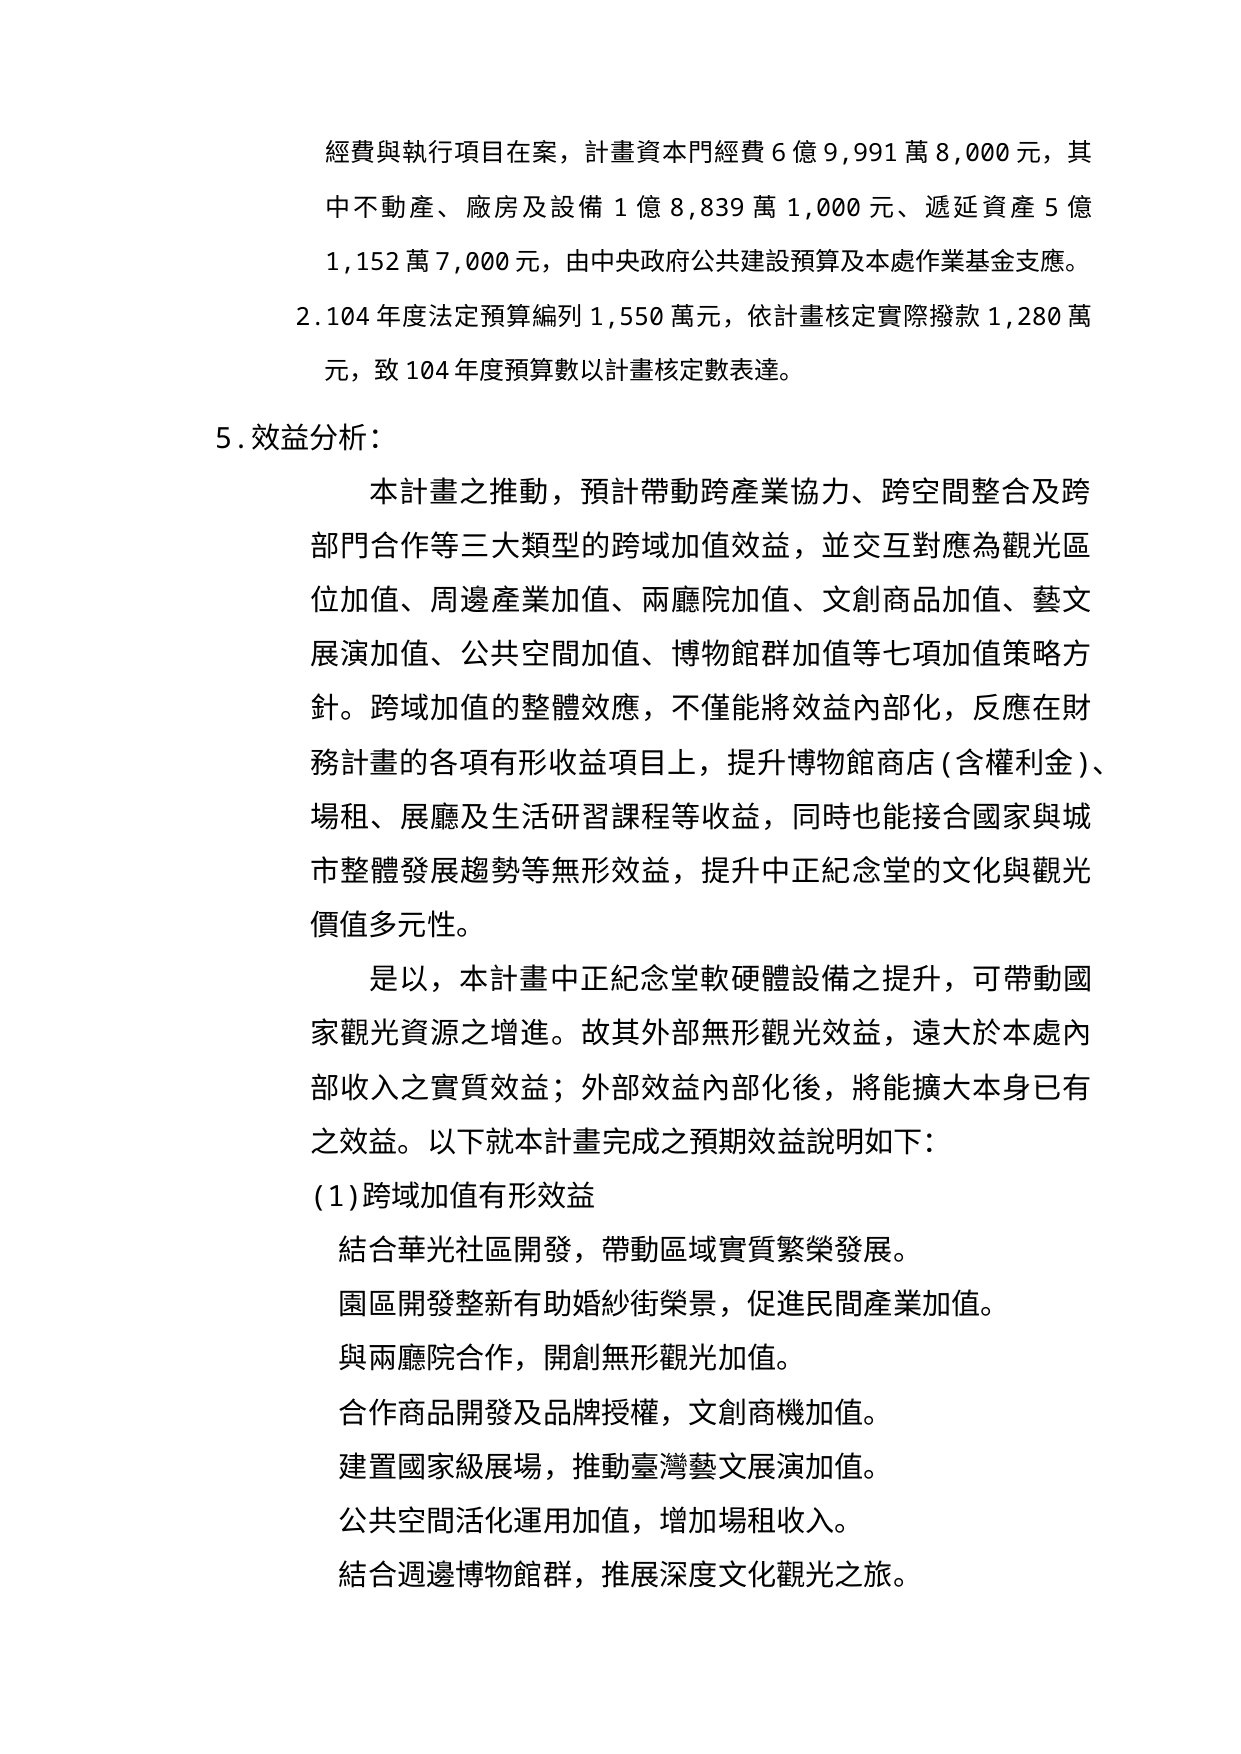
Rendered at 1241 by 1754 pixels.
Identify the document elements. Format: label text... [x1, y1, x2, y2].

list 2.104年度法定預算編列1,550萬元，依計畫核定實際撥款1,280萬元，致104年度預算數以計畫核定數表達。 [295, 296, 1093, 387]
text 公共空間活化運用加值，增加場租收入。 [148, 1488, 1093, 1542]
text 合作商品開發及品牌授權，文創商機加值。 [148, 1380, 1093, 1434]
text 是以，本計畫中正紀念堂軟硬體設備之提升，可帶動國家觀光資源之增進。故其外部無形觀光效益，遠大於本處內部收入之實質效益；外部效益內部化後，將能擴大本身已有之效益。以下就本計畫完成之預期效益說明如下： [310, 946, 1093, 1163]
text 園區開發整新有助婚紗街榮景，促進民間產業加值。 [148, 1271, 1093, 1326]
text 註：1.本計畫業奉行政院104年8月5日院臺文字第1040040951號函原則同意，106年9月4日院臺文字第1060026175號函同意修正，110年5月14日院臺文字第1100014231號函原則同意，調整相關經費與執行項目在案，計畫資本門經費6億9,991萬8,000元，其中不動產、廠房及設備1億8,839萬1,000元、遞延資產5億1,152萬7,000元，由中央政府公共建設預算及本處作業基金支應。 [251, 133, 1093, 278]
text (1)跨域加值有形效益 [148, 1163, 1093, 1217]
list 效益分析： [148, 405, 1093, 459]
text 與兩廳院合作，開創無形觀光加值。 [148, 1326, 1093, 1380]
text 建置國家級展場，推動臺灣藝文展演加值。 [148, 1434, 1093, 1488]
text 結合週邊博物館群，推展深度文化觀光之旅。 [148, 1542, 1093, 1596]
text 結合華光社區開發，帶動區域實質繁榮發展。 [148, 1217, 1093, 1271]
text 本計畫之推動，預計帶動跨產業協力、跨空間整合及跨部門合作等三大類型的跨域加值效益，並交互對應為觀光區位加值、周邊產業加值、兩廳院加值、文創商品加值、藝文展演加值、公共空間加值、博物館群加值等七項加值策略方針。跨域加值的整體效應，不僅能將效益內部化，反應在財務計畫的各項有形收益項目上，提升博物館商店(含權利金)、場租、展廳及生活研習課程等收益，同時也能接合國家與城市整體發展趨勢等無形效益，提升中正紀念堂的文化與觀光價值多元性。 [310, 459, 1093, 946]
